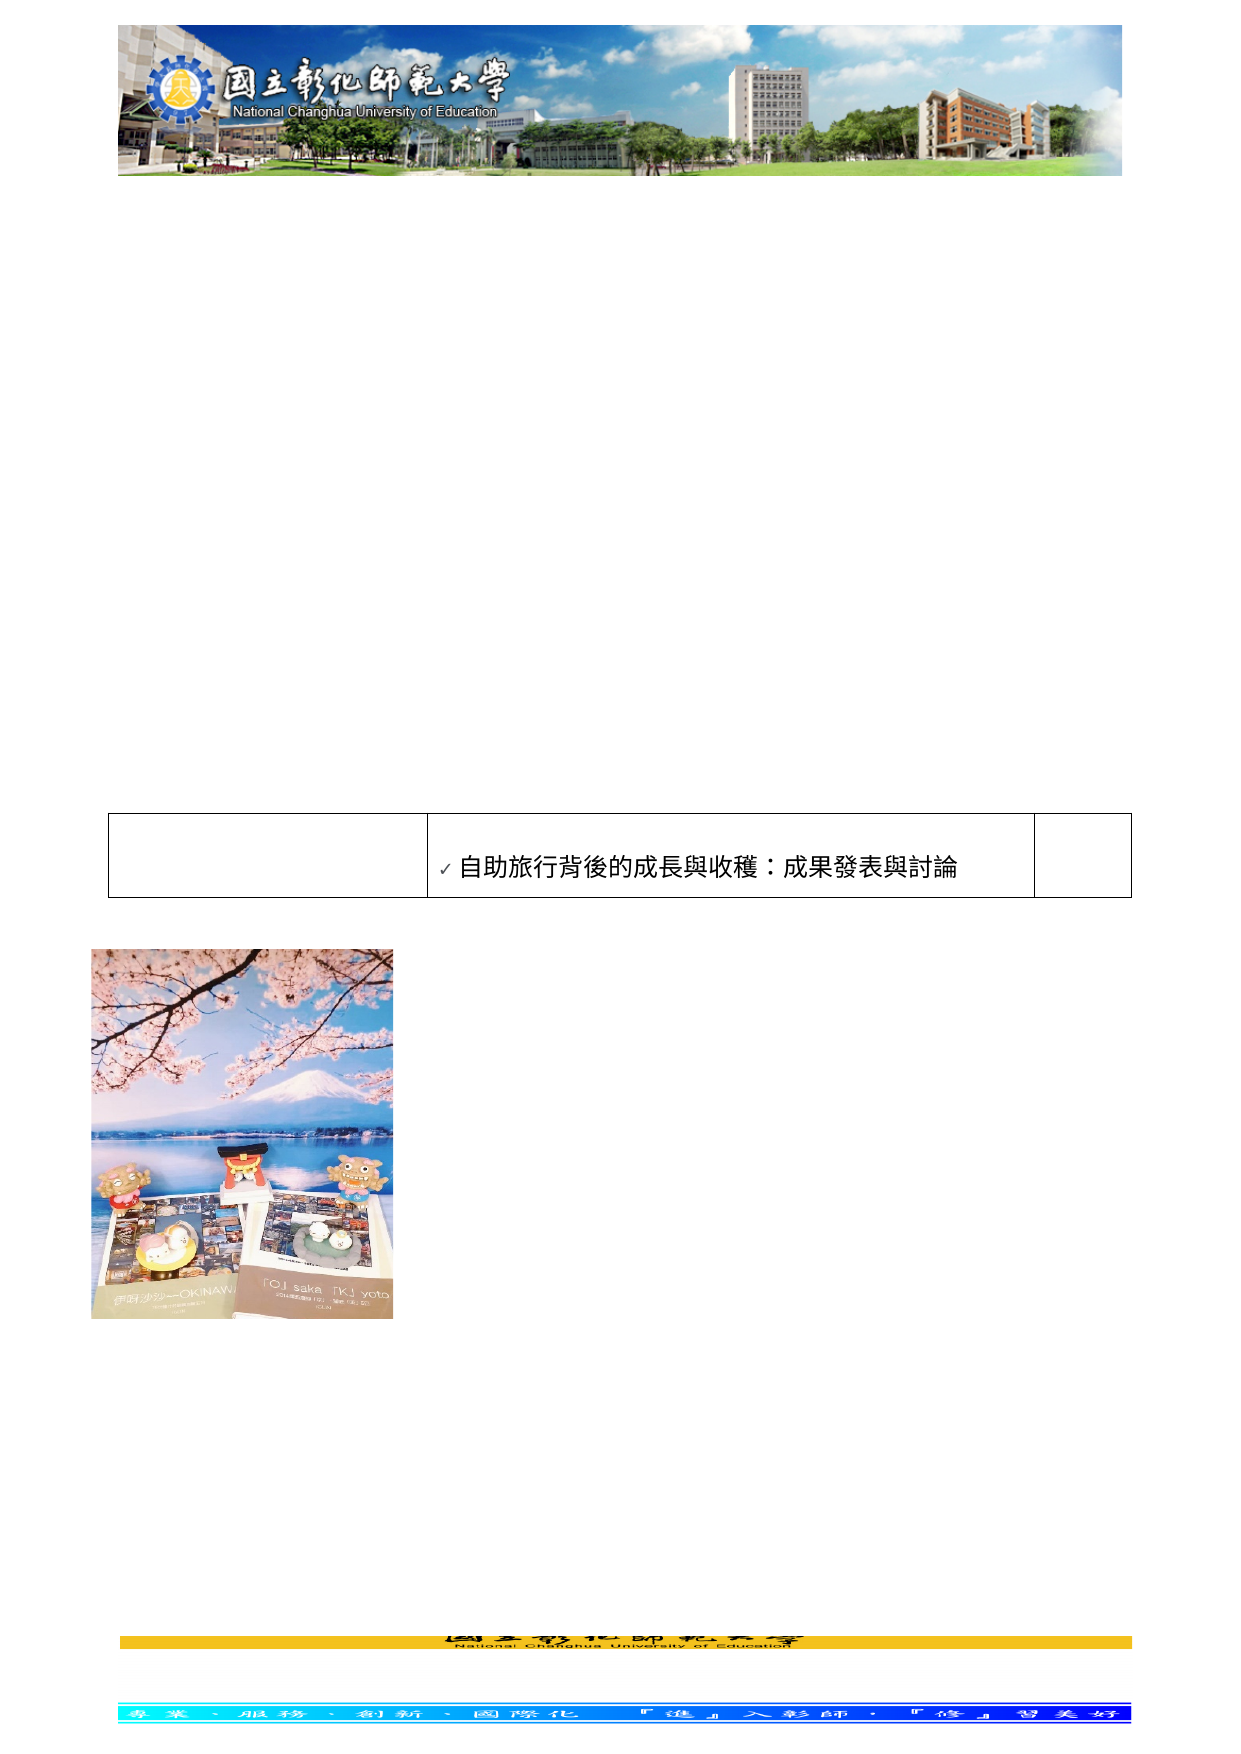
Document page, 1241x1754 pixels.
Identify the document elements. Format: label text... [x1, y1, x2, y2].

table_cell [109, 814, 427, 897]
table_cell [1035, 814, 1131, 897]
table_cell ✓ 自助旅行背後的成長與收穫：成果發表與討論 [428, 814, 1034, 897]
